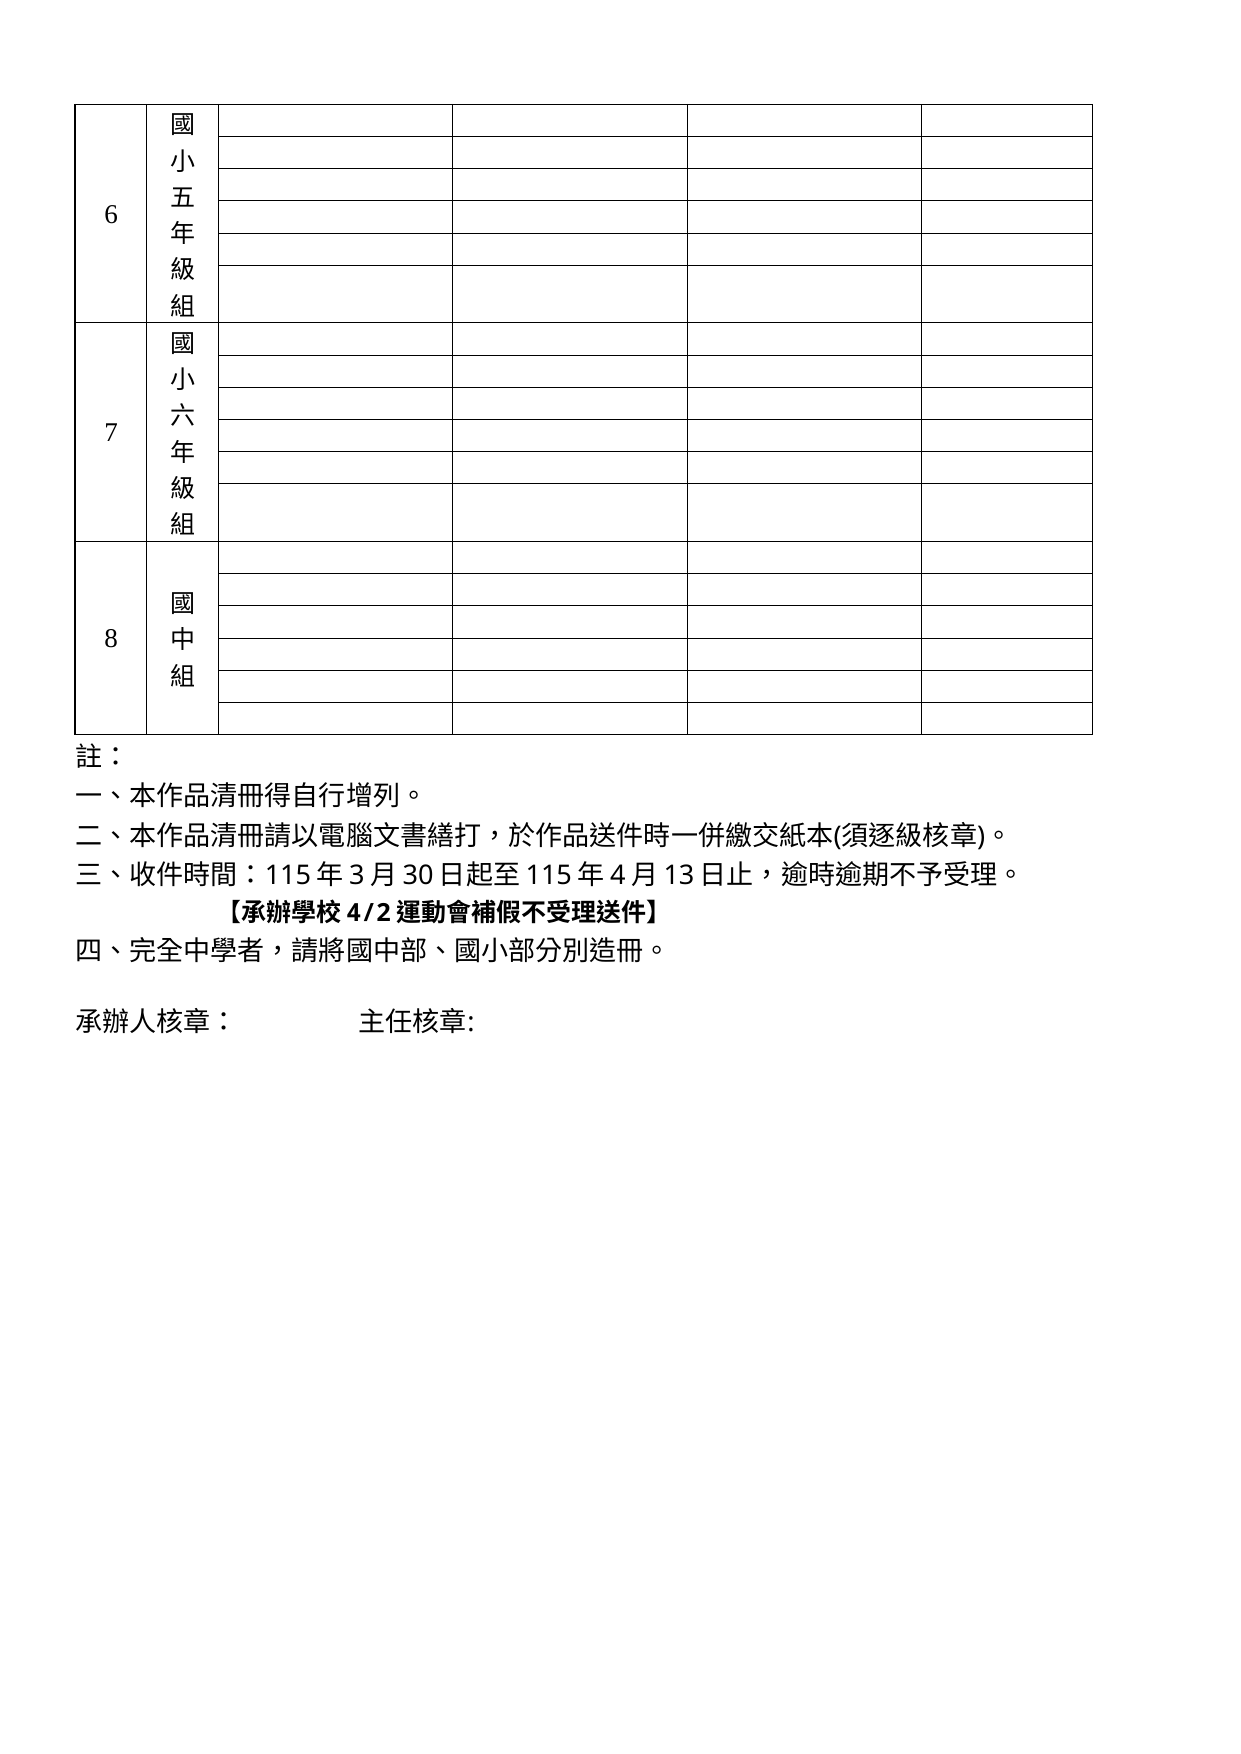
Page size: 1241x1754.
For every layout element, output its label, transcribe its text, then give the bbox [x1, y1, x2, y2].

table_cell [219, 234, 452, 265]
table_cell [453, 137, 687, 168]
table_cell [453, 201, 687, 232]
table_cell [219, 703, 452, 734]
table_cell [219, 452, 452, 483]
table_cell [453, 484, 687, 541]
text 二、本作品清冊請以電腦文書繕打，於作品送件時一併繳交紙本(須逐級核章)。 [75, 813, 1165, 853]
table_cell [453, 388, 687, 419]
table_cell [453, 323, 687, 354]
text 三、收件時間：115年3月30日起至115年4月13日止，逾時逾期不予受理。 [75, 853, 1165, 892]
table_cell [688, 484, 921, 541]
text 【承辦學校4/2運動會補假不受理送件】 [75, 892, 1165, 929]
table_cell [453, 452, 687, 483]
table_header [688, 105, 921, 136]
table_cell [922, 420, 1092, 451]
text 承辦人核章： 主任核章: [75, 999, 1165, 1039]
table_cell [453, 266, 687, 322]
text 一、本作品清冊得自行增列。 [75, 774, 1165, 813]
table_cell [922, 452, 1092, 483]
table_cell [453, 703, 687, 734]
text 四、完全中學者，請將國中部、國小部分別造冊。 [75, 929, 1165, 968]
table_cell [688, 703, 921, 734]
table_cell [922, 323, 1092, 354]
table_cell [688, 201, 921, 232]
table_header [453, 105, 687, 136]
table_cell [219, 671, 452, 702]
table_cell [922, 484, 1092, 541]
table_cell [922, 703, 1092, 734]
table_cell [219, 420, 452, 451]
table_cell [219, 356, 452, 387]
table_cell [453, 234, 687, 265]
table_cell [688, 356, 921, 387]
table_cell 國中組 [147, 542, 218, 734]
table_cell [922, 606, 1092, 637]
table_cell [922, 542, 1092, 573]
table_cell [922, 137, 1092, 168]
table_cell [922, 671, 1092, 702]
table_cell 7 [76, 323, 146, 541]
table_cell [219, 542, 452, 573]
table_cell [922, 266, 1092, 322]
table_cell [453, 542, 687, 573]
table_cell 國小六年級組 [147, 323, 218, 541]
table_header [219, 105, 452, 136]
table_cell [688, 671, 921, 702]
table_cell [219, 169, 452, 200]
table_cell [688, 639, 921, 669]
table_cell [219, 484, 452, 541]
table_cell [688, 323, 921, 354]
table_cell [688, 388, 921, 419]
table_cell [453, 356, 687, 387]
table_cell [453, 671, 687, 702]
table_cell [453, 574, 687, 605]
table_cell [453, 639, 687, 669]
table_cell [219, 574, 452, 605]
table_cell [453, 420, 687, 451]
table_cell [219, 606, 452, 637]
table_cell [688, 266, 921, 322]
table_cell [219, 639, 452, 669]
text 註： [75, 735, 1165, 774]
table_cell [219, 137, 452, 168]
table_cell [922, 169, 1092, 200]
table_header 國小五年級組 [147, 105, 218, 322]
table_cell [688, 420, 921, 451]
table_cell [922, 388, 1092, 419]
table_cell [688, 606, 921, 637]
table_cell [453, 606, 687, 637]
table_cell [922, 234, 1092, 265]
table_cell [688, 542, 921, 573]
table_cell [922, 356, 1092, 387]
table_cell [688, 234, 921, 265]
table_cell [219, 323, 452, 354]
table_cell [922, 201, 1092, 232]
table_cell [688, 137, 921, 168]
table_cell [688, 169, 921, 200]
table_cell [688, 574, 921, 605]
table_cell [922, 639, 1092, 669]
table_cell [453, 169, 687, 200]
table_cell [219, 388, 452, 419]
table_cell [922, 574, 1092, 605]
table_cell [219, 201, 452, 232]
table_cell [688, 452, 921, 483]
table_header [922, 105, 1092, 136]
table_header 6 [76, 105, 146, 322]
table_cell 8 [76, 542, 146, 734]
table_cell [219, 266, 452, 322]
